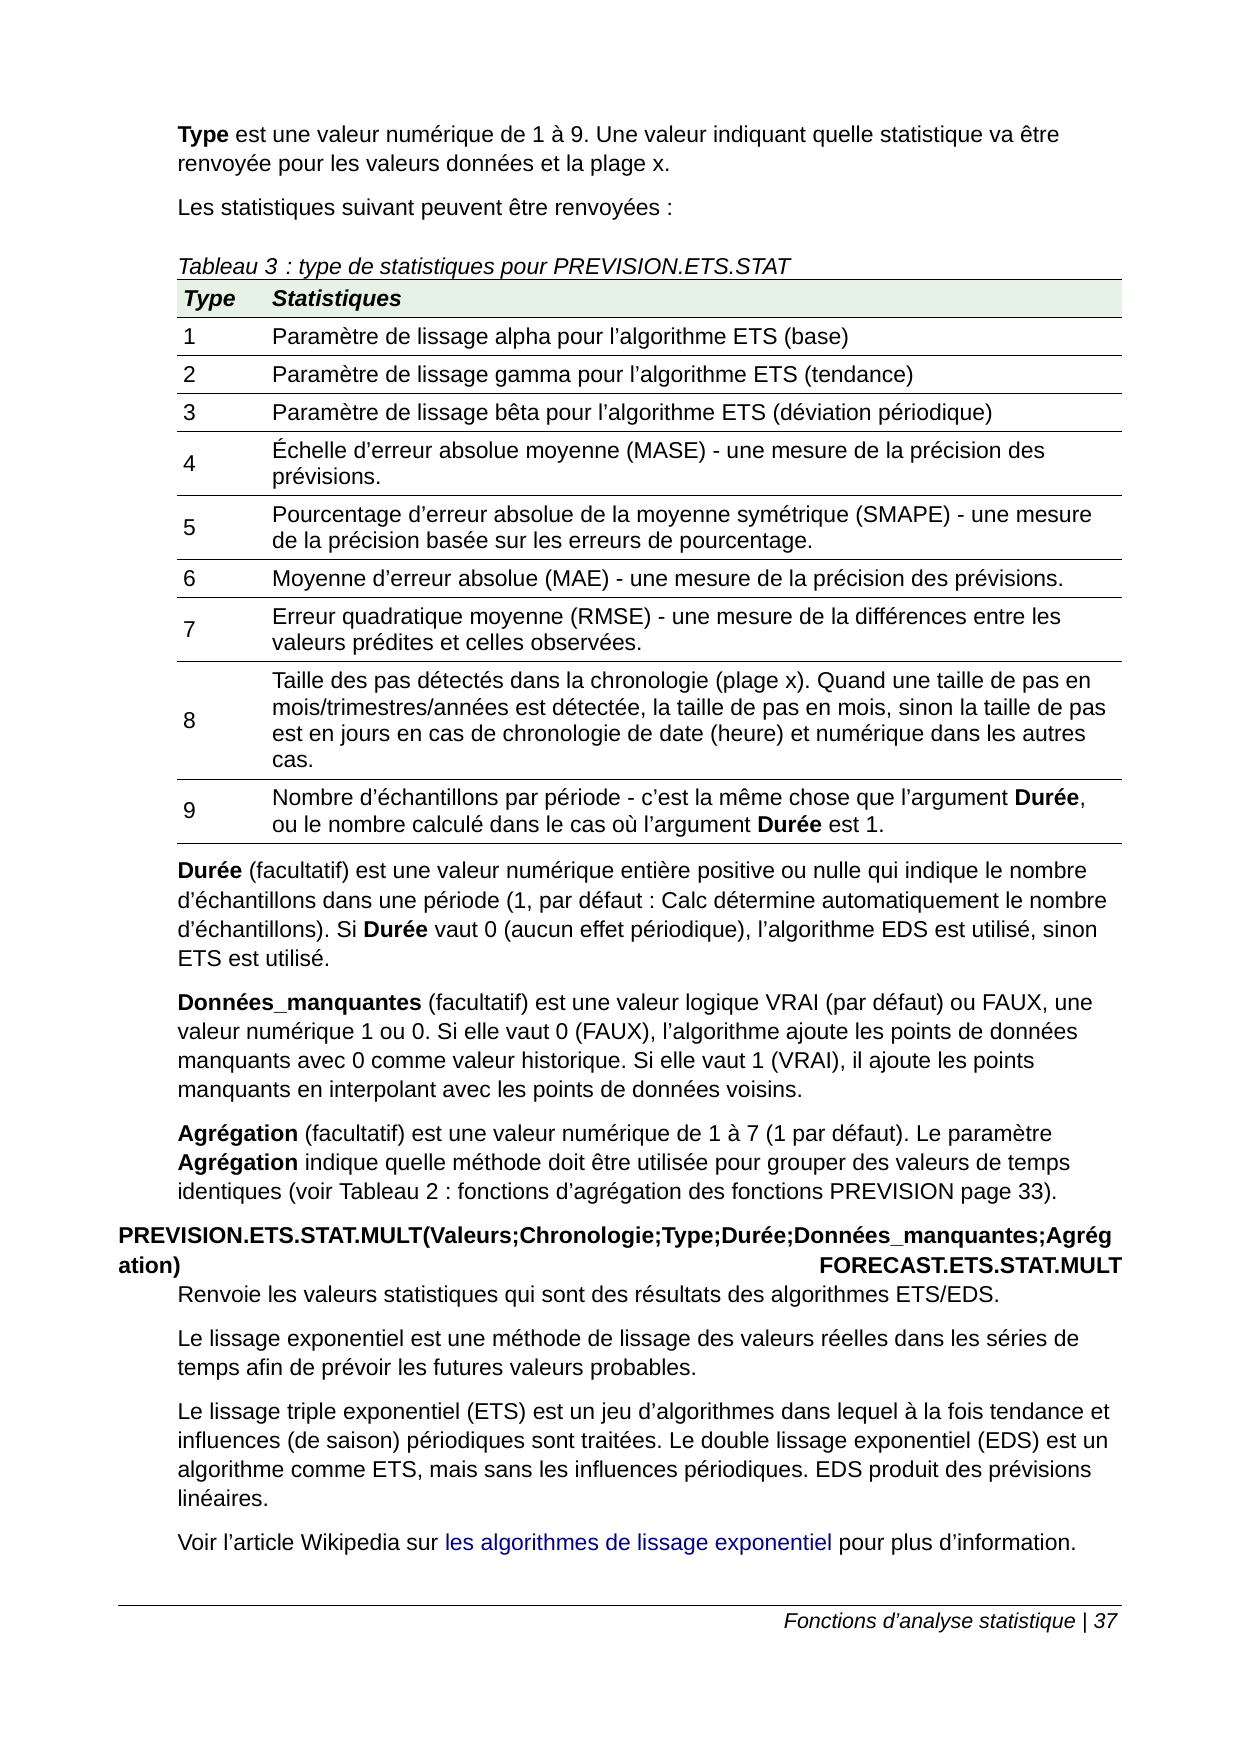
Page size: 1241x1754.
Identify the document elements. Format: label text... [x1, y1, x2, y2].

table_cell 2 [177, 356, 266, 393]
list Données_manquantes (facultatif) est une valeur logique VRAI (par défaut) ou FAUX, une valeur numérique 1 ou 0. Si elle vaut 0 (FAUX), l’algorithme ajoute les points de données manquants avec 0 comme valeur historique. Si elle vaut 1 (VRAI), il ajoute les points manquants en interpolant avec les points de données voisins. [177, 986, 1122, 1102]
list Durée (facultatif) est une valeur numérique entière positive ou nulle qui indique le nombre d’échantillons dans une période (1, par défaut : Calc détermine automatiquement le nombre d’échantillons). Si Durée vaut 0 (aucun effet périodique), l’algorithme EDS est utilisé, sinon ETS est utilisé. [177, 854, 1122, 971]
list Agrégation (facultatif) est une valeur numérique de 1 à 7 (1 par défaut). Le paramètre Agrégation indique quelle méthode doit être utilisée pour grouper des valeurs de temps identiques (voir Tableau 2 : fonctions d’agrégation des fonctions PREVISION page 33). [177, 1117, 1122, 1204]
table_cell Pourcentage d’erreur absolue de la moyenne symétrique (SMAPE) - une mesure de la précision basée sur les erreurs de pourcentage. [266, 496, 1122, 559]
list Les statistiques suivant peuvent être renvoyées : [177, 191, 1122, 220]
table_cell 3 [177, 394, 266, 431]
list Renvoie les valeurs statistiques qui sont des résultats des algorithmes ETS/EDS. [177, 1278, 1122, 1307]
table_header Statistiques [266, 280, 1122, 317]
table_cell 4 [177, 432, 266, 495]
table_cell 5 [177, 496, 266, 559]
table_cell Taille des pas détectés dans la chronologie (plage x). Quand une taille de pas en mois/trimestres/années est détectée, la taille de pas en mois, sinon la taille de pas est en jours en cas de chronologie de date (heure) et numérique dans les autres cas. [266, 662, 1122, 778]
table_cell Paramètre de lissage gamma pour l’algorithme ETS (tendance) [266, 356, 1122, 393]
text Tableau 3 : type de statistiques pour PREVISION.ETS.STAT [177, 249, 1122, 279]
list Le lissage triple exponentiel (ETS) est un jeu d’algorithmes dans lequel à la fois tendance et influences (de saison) périodiques sont traitées. Le double lissage exponentiel (EDS) est un algorithme comme ETS, mais sans les influences périodiques. EDS produit des prévisions linéaires. [177, 1395, 1122, 1511]
table_cell 6 [177, 560, 266, 597]
table_cell Échelle d’erreur absolue moyenne (MASE) - une mesure de la précision des prévisions. [266, 432, 1122, 495]
table_header Type [177, 280, 266, 317]
table_cell Paramètre de lissage alpha pour l’algorithme ETS (base) [266, 318, 1122, 355]
table_cell 1 [177, 318, 266, 355]
table_cell Erreur quadratique moyenne (RMSE) - une mesure de la différences entre les valeurs prédites et celles observées. [266, 598, 1122, 661]
table_cell Nombre d’échantillons par période - c’est la même chose que l’argument Durée, ou le nombre calculé dans le cas où l’argument Durée est 1. [266, 780, 1122, 843]
table_cell Paramètre de lissage bêta pour l’algorithme ETS (déviation périodique) [266, 394, 1122, 431]
table_cell 8 [177, 662, 266, 778]
list Le lissage exponentiel est une méthode de lissage des valeurs réelles dans les séries de temps afin de prévoir les futures valeurs probables. [177, 1322, 1122, 1380]
table_cell 7 [177, 598, 266, 661]
list Voir l’article Wikipedia sur les algorithmes de lissage exponentiel pour plus d’information. [177, 1526, 1122, 1555]
table_cell 9 [177, 780, 266, 843]
list Type est une valeur numérique de 1 à 9. Une valeur indiquant quelle statistique va être renvoyée pour les valeurs données et la plage x. [177, 118, 1122, 176]
table_cell Moyenne d’erreur absolue (MAE) - une mesure de la précision des prévisions. [266, 560, 1122, 597]
text PREVISION.ETS.STAT.MULT(Valeurs;Chronologie;Type;Durée;Données_manquantes;Agrégation) FORECAST.ETS.STAT.MULT [118, 1219, 1122, 1278]
